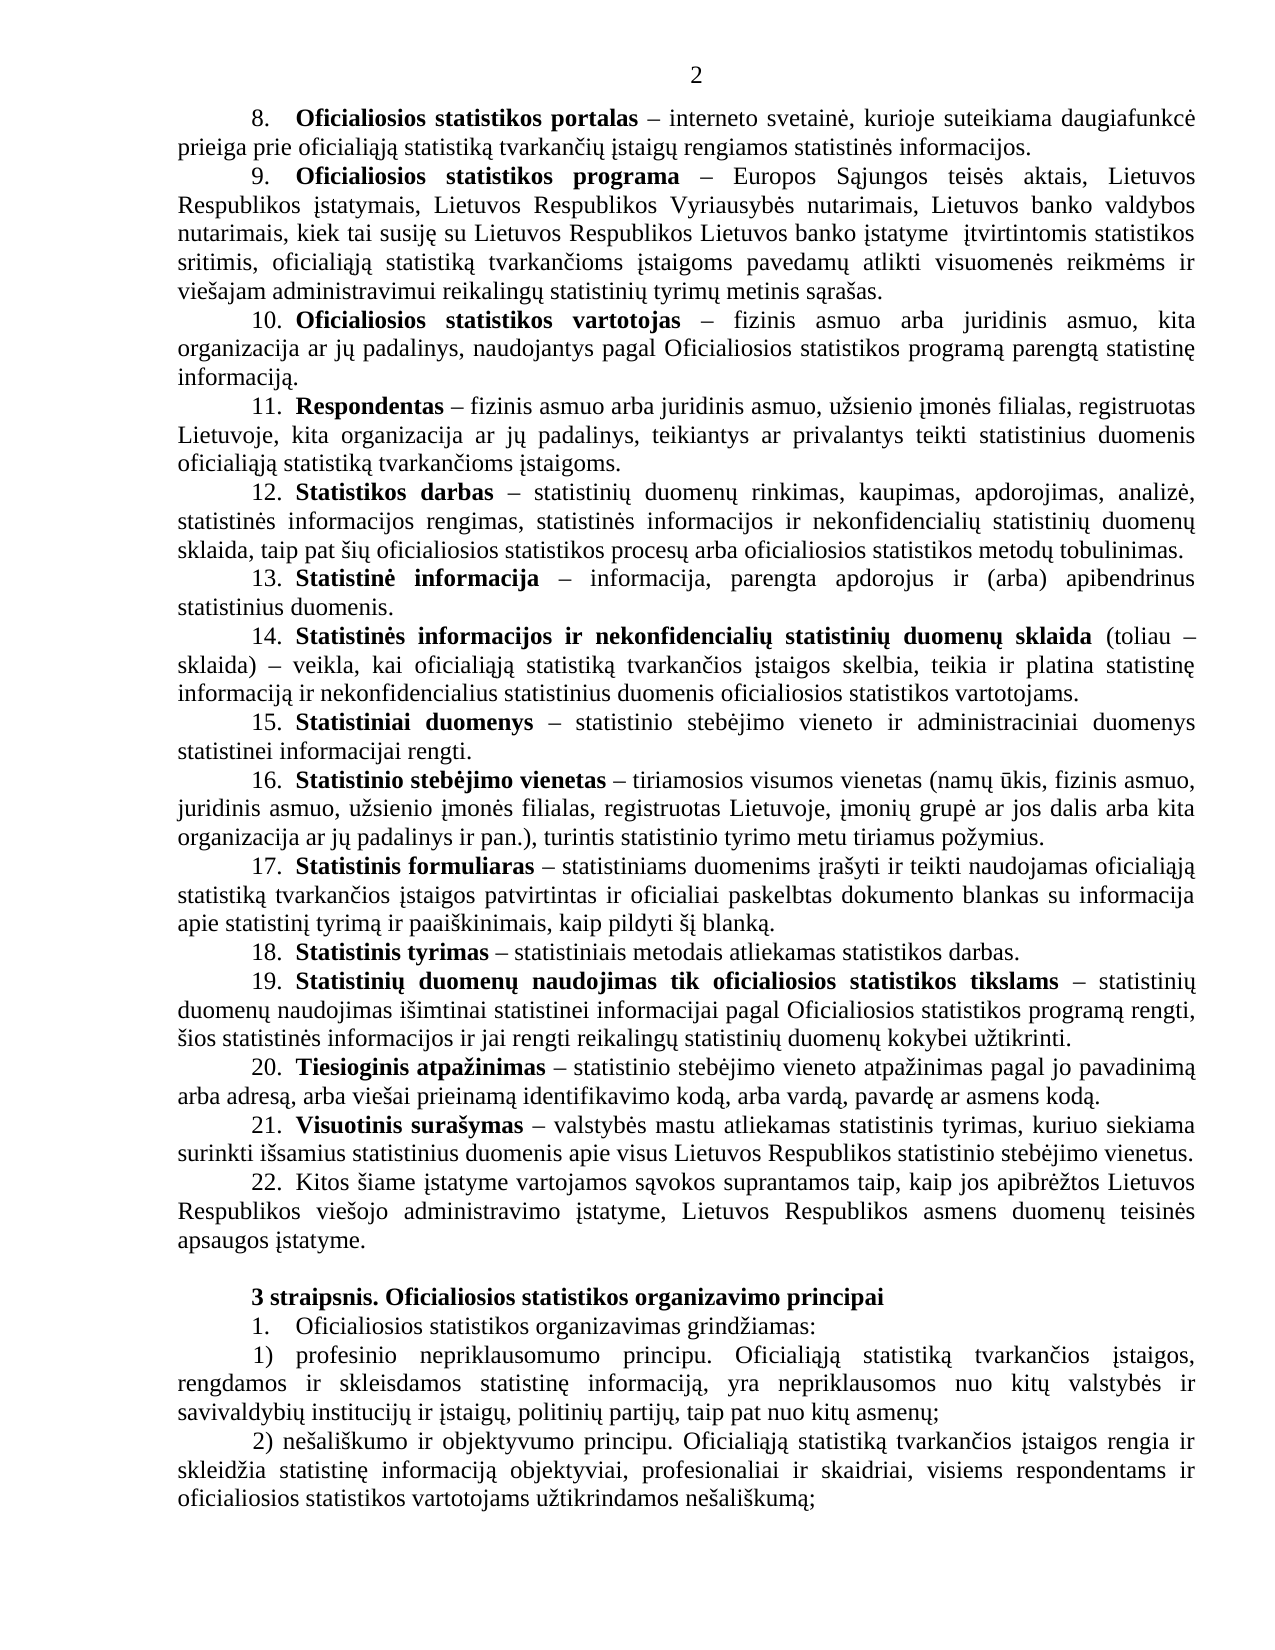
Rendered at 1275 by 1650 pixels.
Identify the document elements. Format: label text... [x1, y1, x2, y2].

text 17. Statistinis formuliaras – statistiniams duomenims įrašyti ir teikti naudojamas oficialiąją statistiką tvarkančios įstaigos patvirtintas ir oficialiai paskelbtas dokumento blankas su informacija apie statistinį tyrimą ir paaiškinimais, kaip pildyti šį blanką. [177, 851, 1196, 937]
text 10. Oficialiosios statistikos vartotojas – fizinis asmuo arba juridinis asmuo, kita organizacija ar jų padalinys, naudojantys pagal Oficialiosios statistikos programą parengtą statistinę informaciją. [177, 305, 1196, 391]
text 19. Statistinių duomenų naudojimas tik oficialiosios statistikos tikslams – statistinių duomenų naudojimas išimtinai statistinei informacijai pagal Oficialiosios statistikos programą rengti, šios statistinės informacijos ir jai rengti reikalingų statistinių duomenų kokybei užtikrinti. [177, 966, 1196, 1052]
text 21. Visuotinis surašymas – valstybės mastu atliekamas statistinis tyrimas, kuriuo siekiama surinkti išsamius statistinius duomenis apie visus Lietuvos Respublikos statistinio stebėjimo vienetus. [177, 1110, 1196, 1167]
text 12. Statistikos darbas – statistinių duomenų rinkimas, kaupimas, apdorojimas, analizė, statistinės informacijos rengimas, statistinės informacijos ir nekonfidencialių statistinių duomenų sklaida, taip pat šių oficialiosios statistikos procesų arba oficialiosios statistikos metodų tobulinimas. [177, 477, 1196, 563]
text 9. Oficialiosios statistikos programa – Europos Sąjungos teisės aktais, Lietuvos Respublikos įstatymais, Lietuvos Respublikos Vyriausybės nutarimais, Lietuvos banko valdybos nutarimais, kiek tai susiję su Lietuvos Respublikos Lietuvos banko įstatyme įtvirtintomis statistikos sritimis, oficialiąją statistiką tvarkančioms įstaigoms pavedamų atlikti visuomenės reikmėms ir viešajam administravimui reikalingų statistinių tyrimų metinis sąrašas. [177, 161, 1196, 305]
text 15. Statistiniai duomenys – statistinio stebėjimo vieneto ir administraciniai duomenys statistinei informacijai rengti. [177, 707, 1196, 765]
text 20. Tiesioginis atpažinimas – statistinio stebėjimo vieneto atpažinimas pagal jo pavadinimą arba adresą, arba viešai prieinamą identifikavimo kodą, arba vardą, pavardę ar asmens kodą. [177, 1052, 1196, 1110]
text 14. Statistinės informacijos ir nekonfidencialių statistinių duomenų sklaida (toliau – sklaida) – veikla, kai oficialiąją statistiką tvarkančios įstaigos skelbia, teikia ir platina statistinę informaciją ir nekonfidencialius statistinius duomenis oficialiosios statistikos vartotojams. [177, 621, 1196, 707]
text 13. Statistinė informacija – informacija, parengta apdorojus ir (arba) apibendrinus statistinius duomenis. [177, 563, 1196, 621]
text 22. Kitos šiame įstatyme vartojamos sąvokos suprantamos taip, kaip jos apibrėžtos Lietuvos Respublikos viešojo administravimo įstatyme, Lietuvos Respublikos asmens duomenų teisinės apsaugos įstatyme. [177, 1167, 1196, 1253]
text 2) nešališkumo ir objektyvumo principu. Oficialiąją statistiką tvarkančios įstaigos rengia ir skleidžia statistinę informaciją objektyviai, profesionaliai ir skaidriai, visiems respondentams ir oficialiosios statistikos vartotojams užtikrindamos nešališkumą; [177, 1426, 1196, 1512]
text 3 straipsnis. Oficialiosios statistikos organizavimo principai [177, 1282, 1196, 1311]
text 16. Statistinio stebėjimo vienetas – tiriamosios visumos vienetas (namų ūkis, fizinis asmuo, juridinis asmuo, užsienio įmonės filialas, registruotas Lietuvoje, įmonių grupė ar jos dalis arba kita organizacija ar jų padalinys ir pan.), turintis statistinio tyrimo metu tiriamus požymius. [177, 765, 1196, 851]
text 1) profesinio nepriklausomumo principu. Oficialiąją statistiką tvarkančios įstaigos, rengdamos ir skleisdamos statistinę informaciją, yra nepriklausomos nuo kitų valstybės ir savivaldybių institucijų ir įstaigų, politinių partijų, taip pat nuo kitų asmenų; [177, 1340, 1196, 1426]
text 18. Statistinis tyrimas – statistiniais metodais atliekamas statistikos darbas. [177, 937, 1196, 966]
text 11. Respondentas – fizinis asmuo arba juridinis asmuo, užsienio įmonės filialas, registruotas Lietuvoje, kita organizacija ar jų padalinys, teikiantys ar privalantys teikti statistinius duomenis oficialiąją statistiką tvarkančioms įstaigoms. [177, 391, 1196, 477]
text 8. Oficialiosios statistikos portalas – interneto svetainė, kurioje suteikiama daugiafunkcė prieiga prie oficialiąją statistiką tvarkančių įstaigų rengiamos statistinės informacijos. [177, 103, 1196, 161]
text 1. Oficialiosios statistikos organizavimas grindžiamas: [177, 1311, 1196, 1340]
